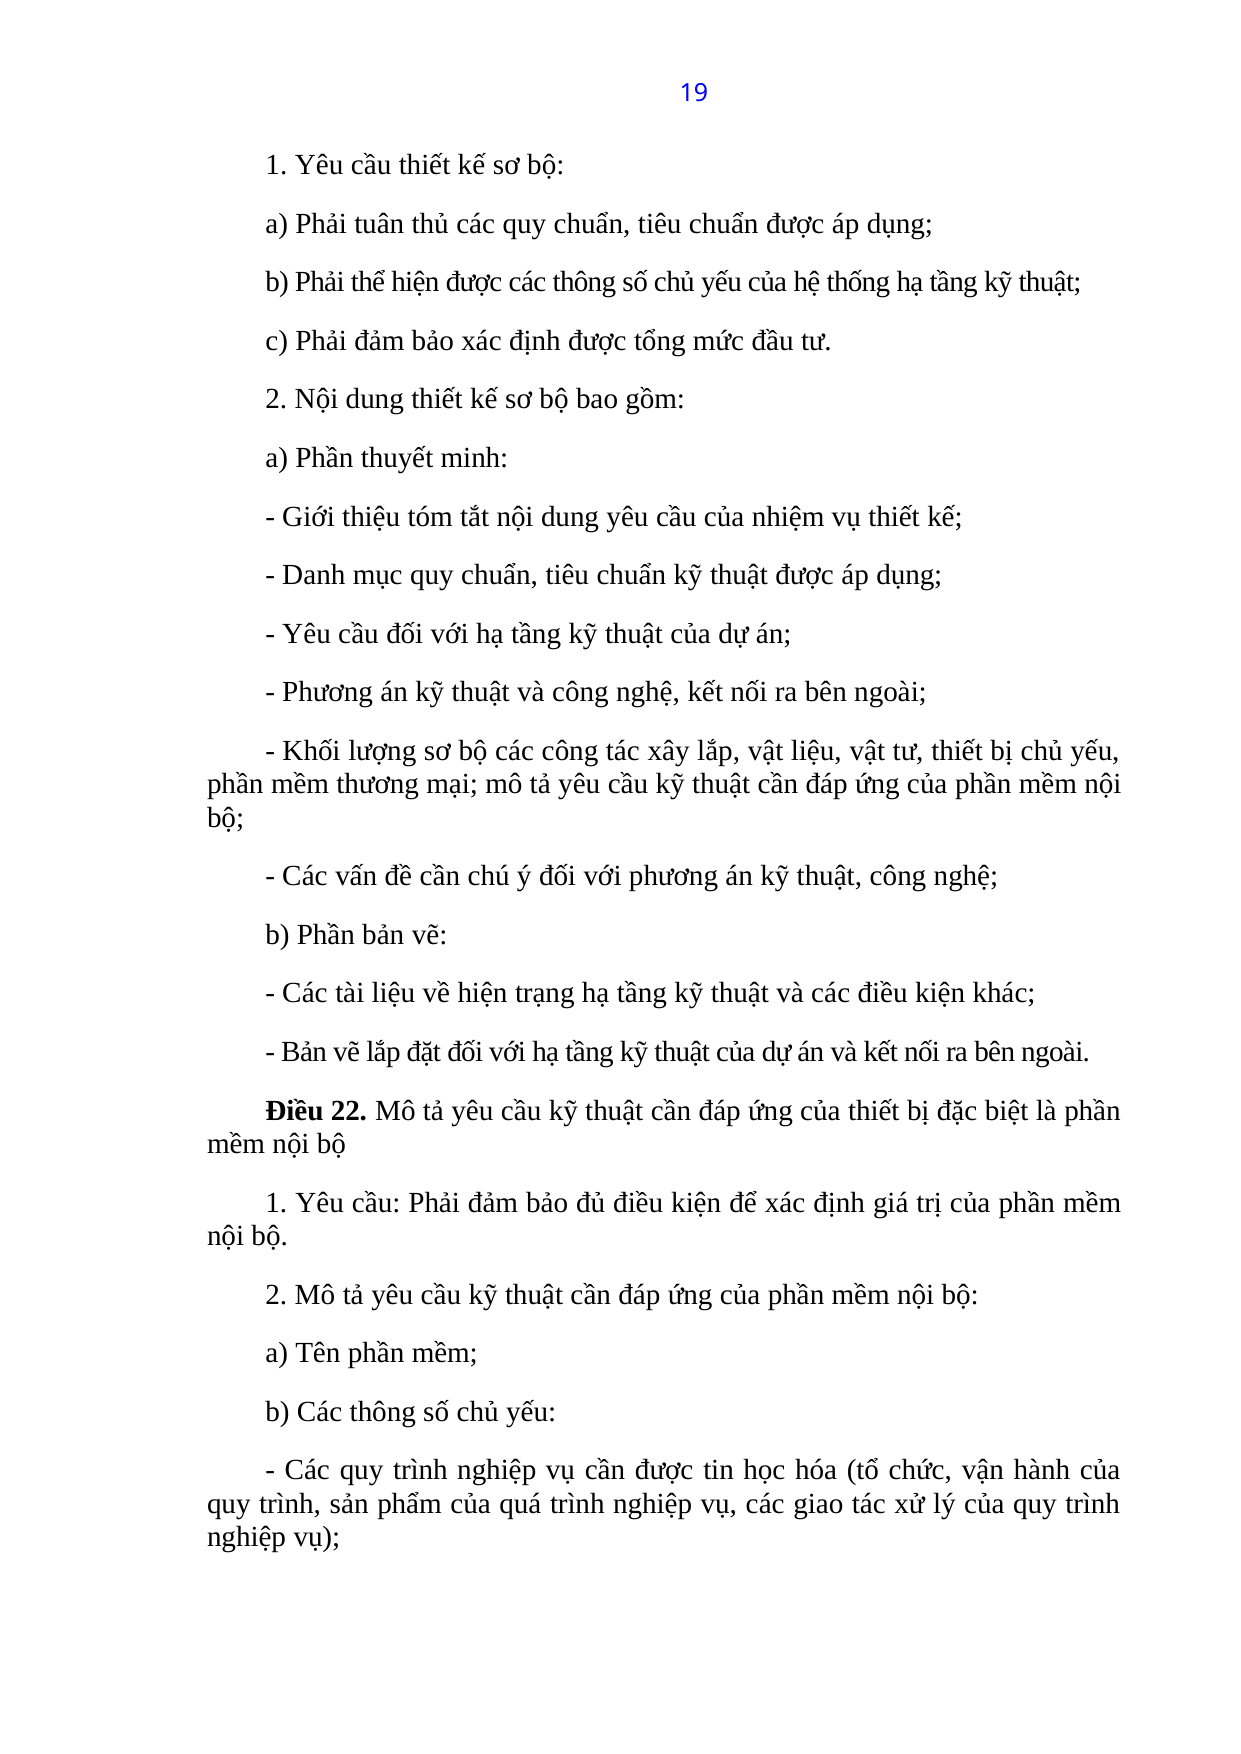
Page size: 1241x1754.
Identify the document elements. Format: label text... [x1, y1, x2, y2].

text b) Các thông số chủ yếu: [207, 1394, 1122, 1428]
text 2. Nội dung thiết kế sơ bộ bao gồm: [207, 382, 1122, 415]
text - Danh mục quy chuẩn, tiêu chuẩn kỹ thuật được áp dụng; [207, 557, 1122, 591]
text - Giới thiệu tóm tắt nội dung yêu cầu của nhiệm vụ thiết kế; [207, 499, 1122, 532]
text b) Phải thể hiện được các thông số chủ yếu của hệ thống hạ tầng kỹ thuật; [207, 265, 1122, 298]
text 2. Mô tả yêu cầu kỹ thuật cần đáp ứng của phần mềm nội bộ: [207, 1277, 1122, 1311]
text - Các tài liệu về hiện trạng hạ tầng kỹ thuật và các điều kiện khác; [207, 976, 1122, 1009]
text - Các quy trình nghiệp vụ cần được tin học hóa (tổ chức, vận hành của quy trình, sản phẩm của quá trình nghiệp vụ, các giao tác xử lý của quy trình nghiệp vụ); [207, 1453, 1122, 1553]
text - Phương án kỹ thuật và công nghệ, kết nối ra bên ngoài; [207, 674, 1122, 708]
text c) Phải đảm bảo xác định được tổng mức đầu tư. [207, 323, 1122, 357]
text - Các vấn đề cần chú ý đối với phương án kỹ thuật, công nghệ; [207, 859, 1122, 892]
text a) Tên phần mềm; [207, 1336, 1122, 1369]
text - Bản vẽ lắp đặt đối với hạ tầng kỹ thuật của dự án và kết nối ra bên ngoài. [207, 1034, 1122, 1068]
text a) Phải tuân thủ các quy chuẩn, tiêu chuẩn được áp dụng; [207, 206, 1122, 240]
text - Yêu cầu đối với hạ tầng kỹ thuật của dự án; [207, 616, 1122, 649]
text b) Phần bản vẽ: [207, 917, 1122, 951]
text - Khối lượng sơ bộ các công tác xây lắp, vật liệu, vật tư, thiết bị chủ yếu, phần mềm thương mại; mô tả yêu cầu kỹ thuật cần đáp ứng của phần mềm nội bộ; [207, 733, 1122, 834]
text 1. Yêu cầu: Phải đảm bảo đủ điều kiện để xác định giá trị của phần mềm nội bộ. [207, 1185, 1122, 1252]
text Điều 22. Mô tả yêu cầu kỹ thuật cần đáp ứng của thiết bị đặc biệt là phần mềm nội bộ [207, 1093, 1122, 1160]
text a) Phần thuyết minh: [207, 440, 1122, 474]
text 1. Yêu cầu thiết kế sơ bộ: [207, 148, 1122, 181]
